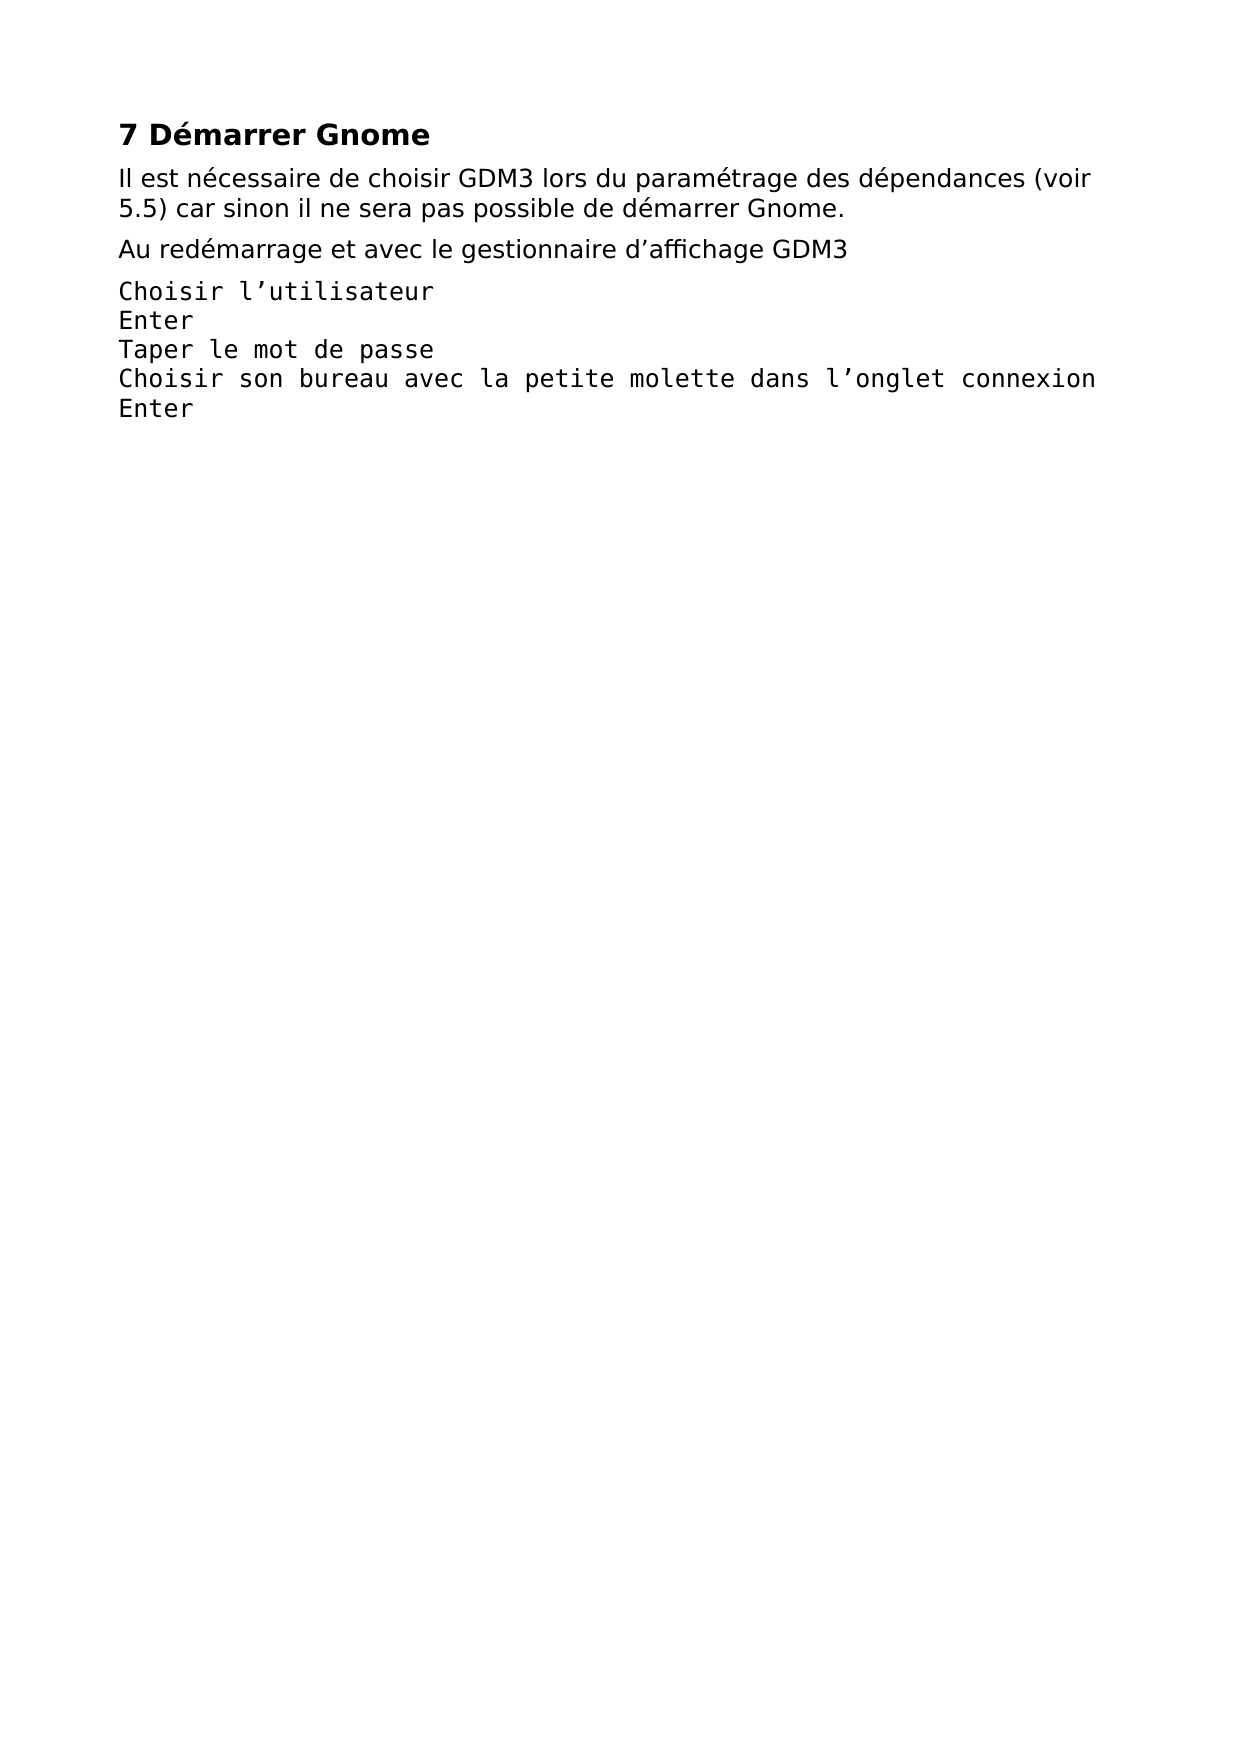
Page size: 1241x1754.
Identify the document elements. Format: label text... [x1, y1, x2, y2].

text Choisir l’utilisateur Enter Taper le mot de passe Choisir son bureau avec la petite molette dans l’onglet connexion Enter [118, 277, 1122, 423]
subtitle 7 Démarrer Gnome [118, 118, 1122, 152]
text Il est nécessaire de choisir GDM3 lors du paramétrage des dépendances (voir 5.5) car sinon il ne sera pas possible de démarrer Gnome. [118, 164, 1122, 223]
text Au redémarrage et avec le gestionnaire d’affichage GDM3 [118, 235, 1122, 264]
